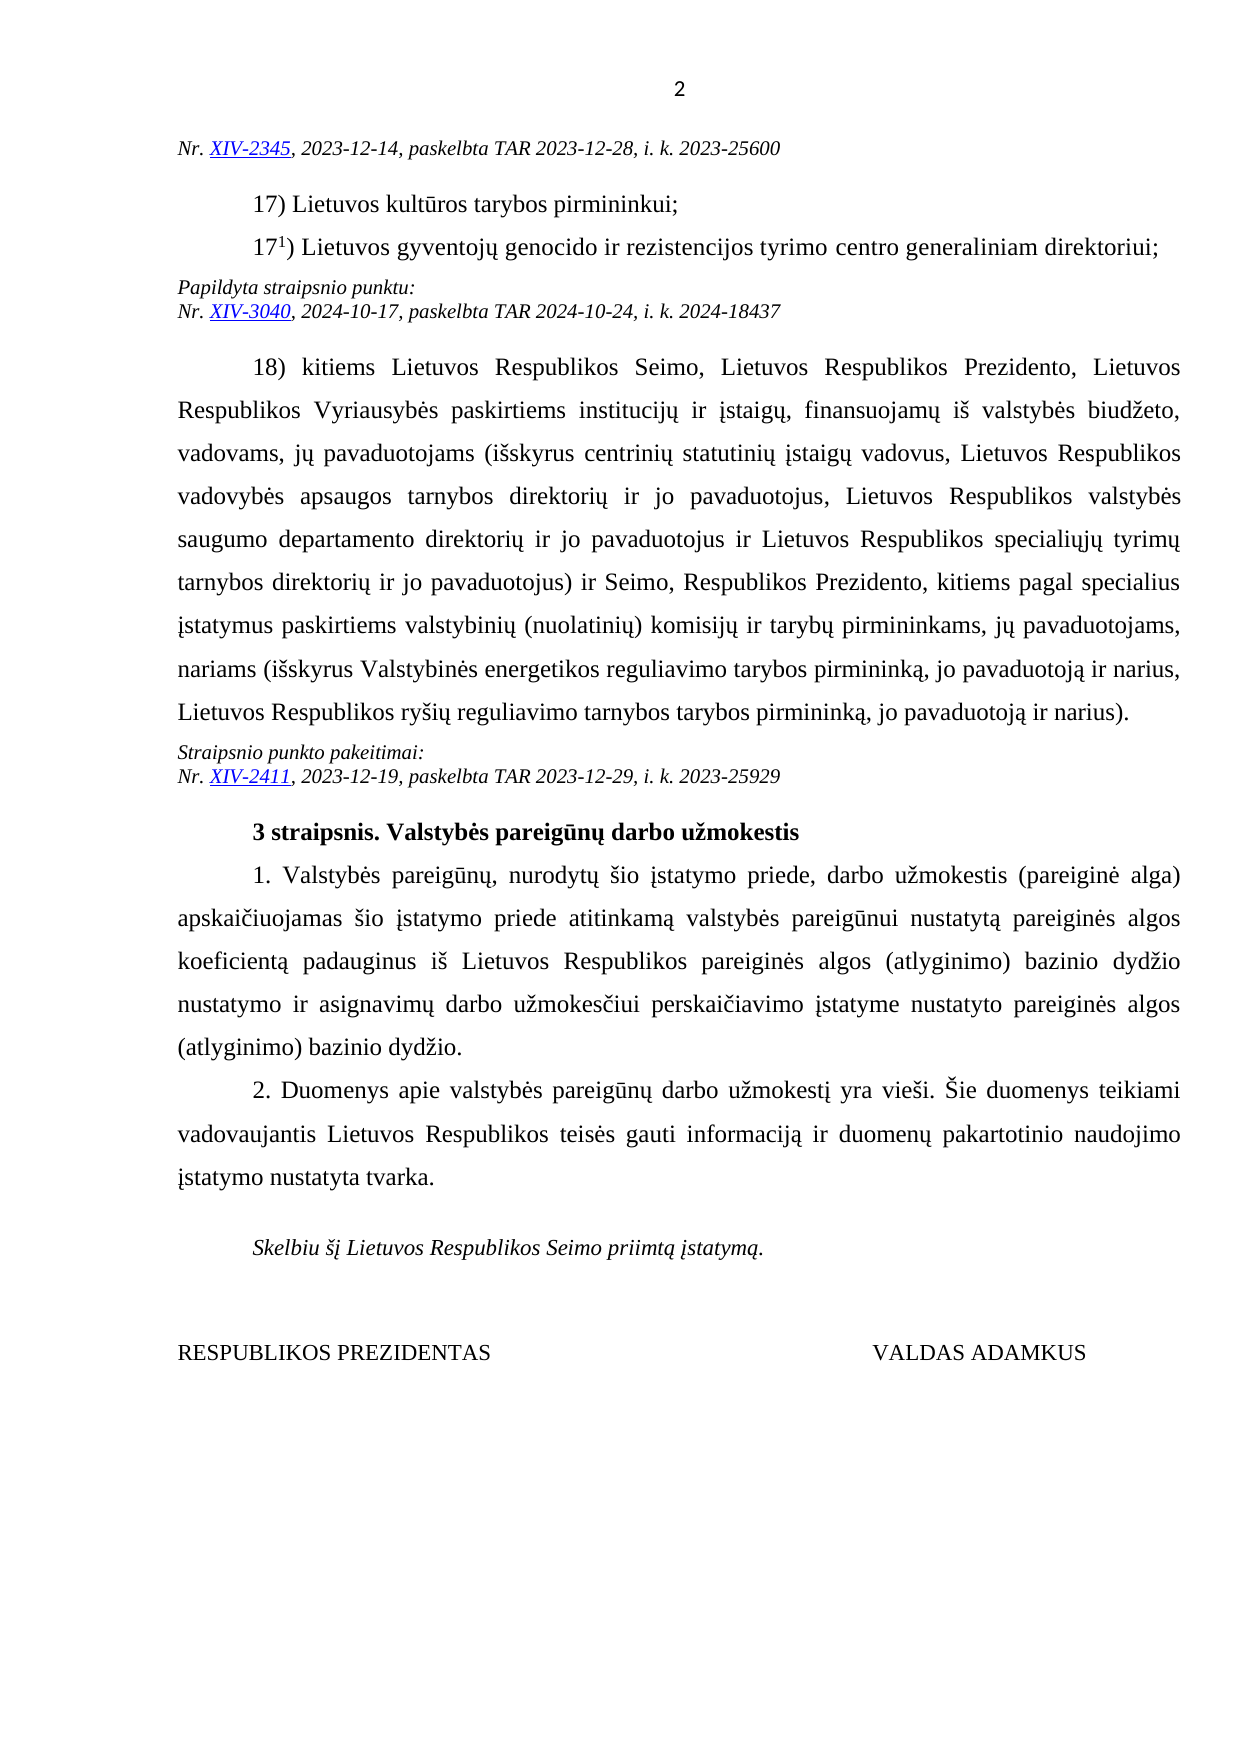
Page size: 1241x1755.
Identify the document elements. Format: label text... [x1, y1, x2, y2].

text 2. Duomenys apie valstybės pareigūnų darbo užmokestį yra vieši. Šie duomenys teikiami vadovaujantis Lietuvos Respublikos teisės gauti informaciją ir duomenų pakartotinio naudojimo įstatymo nustatyta tvarka. [177, 1076, 1181, 1191]
text 3 straipsnis. Valstybės pareigūnų darbo užmokestis [177, 817, 1181, 846]
text Straipsnio punkto pakeitimai: [177, 740, 1181, 764]
text RESPUBLIKOS PREZIDENTAS VALDAS ADAMKUS [177, 1339, 1181, 1366]
text 1. Valstybės pareigūnų, nurodytų šio įstatymo priede, darbo užmokestis (pareiginė alga) apskaičiuojamas šio įstatymo priede atitinkamą valstybės pareigūnui nustatytą pareiginės algos koeficientą padauginus iš Lietuvos Respublikos pareiginės algos (atlyginimo) bazinio dydžio nustatymo ir asignavimų darbo užmokesčiui perskaičiavimo įstatyme nustatyto pareiginės algos (atlyginimo) bazinio dydžio. [177, 860, 1181, 1061]
text Skelbiu šį Lietuvos Respublikos Seimo priimtą įstatymą. [177, 1234, 1181, 1260]
text 18) kitiems Lietuvos Respublikos Seimo, Lietuvos Respublikos Prezidento, Lietuvos Respublikos Vyriausybės paskirtiems institucijų ir įstaigų, finansuojamų iš valstybės biudžeto, vadovams, jų pavaduotojams (išskyrus centrinių statutinių įstaigų vadovus, Lietuvos Respublikos vadovybės apsaugos tarnybos direktorių ir jo pavaduotojus, Lietuvos Respublikos valstybės saugumo departamento direktorių ir jo pavaduotojus ir Lietuvos Respublikos specialiųjų tyrimų tarnybos direktorių ir jo pavaduotojus) ir Seimo, Respublikos Prezidento, kitiems pagal specialius įstatymus paskirtiems valstybinių (nuolatinių) komisijų ir tarybų pirmininkams, jų pavaduotojams, nariams (išskyrus Valstybinės energetikos reguliavimo tarybos pirmininką, jo pavaduotoją ir narius, Lietuvos Respublikos ryšių reguliavimo tarnybos tarybos pirmininką, jo pavaduotoją ir narius). [177, 352, 1181, 726]
text 17) Lietuvos kultūros tarybos pirmininkui; [177, 189, 1181, 217]
text 171) Lietuvos gyventojų genocido ir rezistencijos tyrimo centro generaliniam direktoriui; [177, 232, 1181, 261]
text Nr. XIV-2345, 2023-12-14, paskelbta TAR 2023-12-28, i. k. 2023-25600 [177, 136, 1181, 160]
text Papildyta straipsnio punktu: [177, 275, 1181, 299]
text Nr. XIV-3040, 2024-10-17, paskelbta TAR 2024-10-24, i. k. 2024-18437 [177, 299, 1181, 323]
text Nr. XIV-2411, 2023-12-19, paskelbta TAR 2023-12-29, i. k. 2023-25929 [177, 764, 1181, 788]
